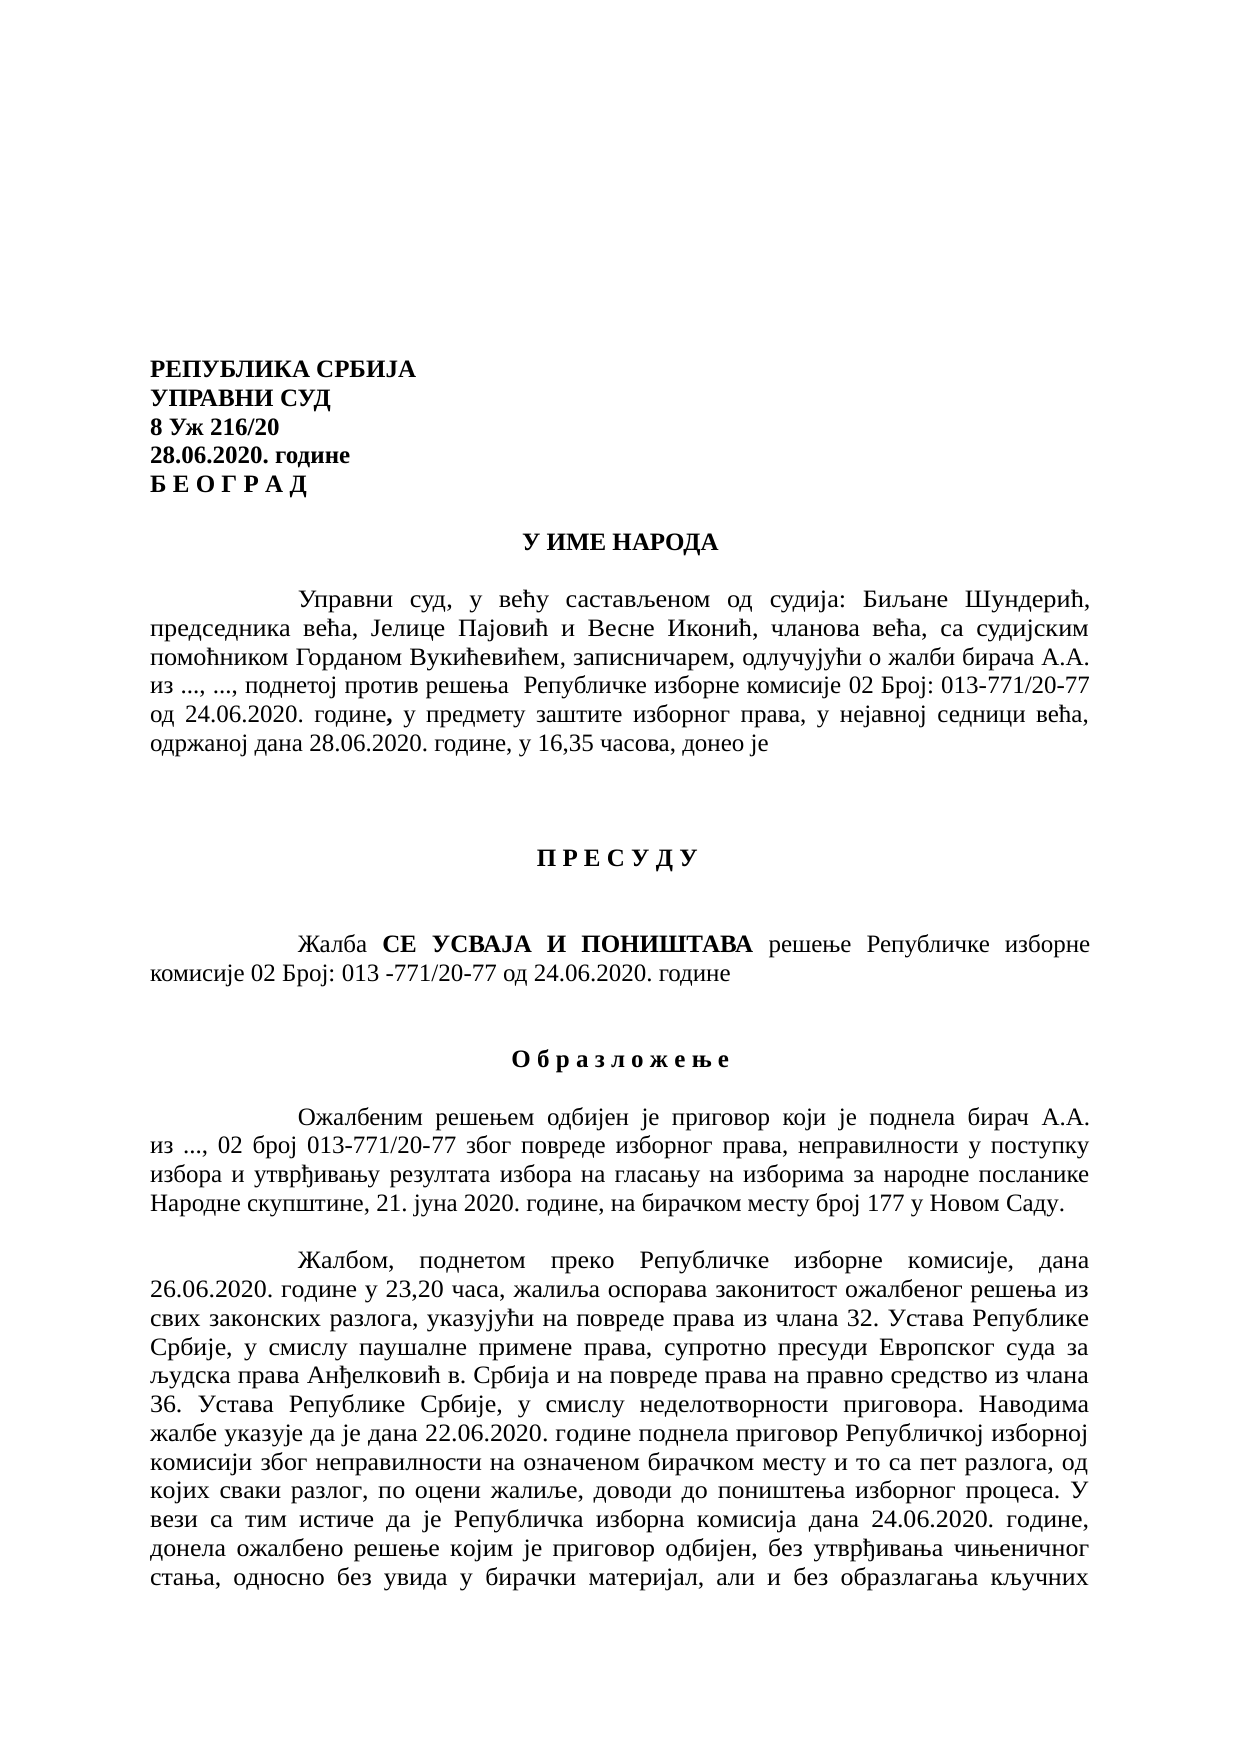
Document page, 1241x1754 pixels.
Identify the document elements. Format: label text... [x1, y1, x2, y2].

text О б р а з л о ж е њ е [150, 1044, 1090, 1073]
text У ИМЕ НАРОДА [150, 527, 1090, 555]
text Управни суд, у већу састављеном од судија: Биљане Шундерић, председника већа, Јелице Пајовић и Весне Иконић, чланова већа, са судијским помоћником Горданом Вукићевићем, записничарем, одлучујући о жалби бирача A.A. из ..., ..., поднетој против решења Републичке изборне комисије 02 Број: 013-771/20-77 од 24.06.2020. године, у предмету заштите изборног права, у нејавној седници већа, одржаној дана 28.06.2020. године, у 16,35 часова, донео је [150, 584, 1090, 757]
text 8 Уж 216/20 [150, 412, 1090, 440]
text Жалбом, поднетом преко Републичке изборне комисије, дана 26.06.2020. године у 23,20 часа, жалиља оспорава законитост ожалбеног решења из свих законских разлога, указујући на повреде права из члана 32. Устава Републике Србије, у смислу паушалне примене права, супротно пресуди Европског суда за људска права Анђелковић в. Србија и на повреде права на правно средство из члана 36. Устава Републике Србије, у смислу неделотворности приговора. Наводима жалбе указује да је дана 22.06.2020. године поднела приговор Републичкој изборној комисији због неправилности на означеном бирачком месту и то са пет разлога, од којих сваки разлог, по оцени жалиље, доводи до поништења изборног процеса. У вези са тим истиче да је Републичка изборна комисија дана 24.06.2020. године, донела ожалбено решење којим је приговор одбијен, без утврђивања чињеничног стања, односно без увида у бирачки материјал, али и без образлагања кључних [150, 1245, 1090, 1590]
text РЕПУБЛИКА СРБИЈА [150, 148, 1090, 383]
text 28.06.2020. године [150, 440, 1090, 469]
text Ожалбеним решењем одбијен је приговор који је поднела бирач A.A. из ..., 02 број 013-771/20-77 због повреде изборног права, неправилности у поступку избора и утврђивању резултата избора на гласању на изборима за народне посланике Народне скупштине, 21. јуна 2020. године, на бирачком месту број 177 у Новом Саду. [150, 1102, 1090, 1217]
text П Р Е С У Д У [150, 843, 1090, 872]
text Жалба СЕ УСВАЈА И ПОНИШТАВА решење Републичке изборне комисије 02 Број: 013 -771/20-77 од 24.06.2020. године [150, 929, 1090, 987]
text Б Е О Г Р А Д [150, 469, 1090, 498]
text УПРАВНИ СУД [150, 383, 1090, 412]
